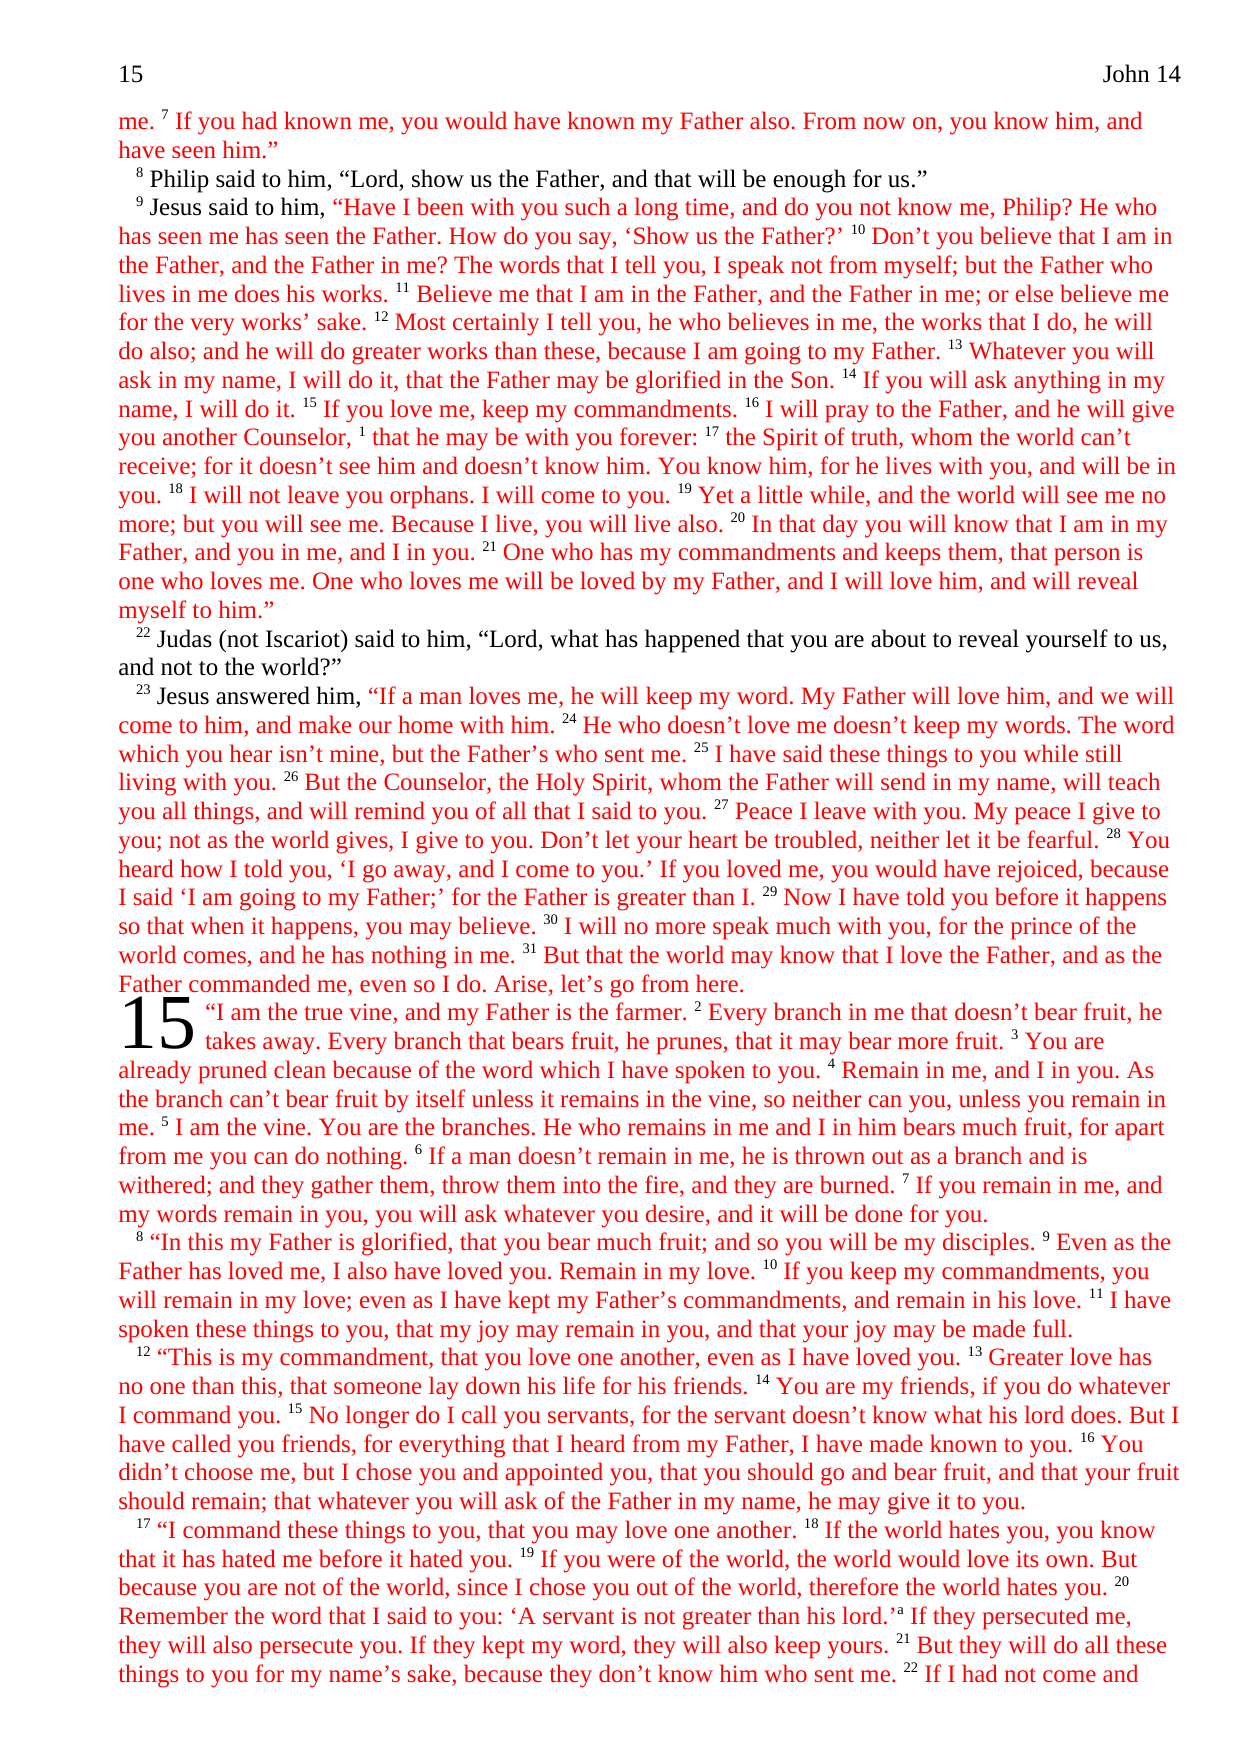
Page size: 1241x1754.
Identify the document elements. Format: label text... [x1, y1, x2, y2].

text 12 “This is my commandment, that you love one another, even as I have loved you. 13 Greater love has no one than this, that someone lay down his life for his friends. 14 You are my friends, if you do whatever I command you. 15 No longer do I call you servants, for the servant doesn’t know what his lord does. But I have called you friends, for everything that I heard from my Father, I have made known to you. 16 You didn’t choose me, but I chose you and appointed you, that you should go and bear fruit, and that your fruit should remain; that whatever you will ask of the Father in my name, he may give it to you. [118, 1342, 1181, 1515]
text 9 Jesus said to him, “Have I been with you such a long time, and do you not know me, Philip? He who has seen me has seen the Father. How do you say, ‘Show us the Father?’ 10 Don’t you believe that I am in the Father, and the Father in me? The words that I tell you, I speak not from myself; but the Father who lives in me does his works. 11 Believe me that I am in the Father, and the Father in me; or else believe me for the very works’ sake. 12 Most certainly I tell you, he who believes in me, the works that I do, he will do also; and he will do greater works than these, because I am going to my Father. 13 Whatever you will ask in my name, I will do it, that the Father may be glorified in the Son. 14 If you will ask anything in my name, I will do it. 15 If you love me, keep my commandments. 16 I will pray to the Father, and he will give you another Counselor, 1 that he may be with you forever: 17 the Spirit of truth, whom the world can’t receive; for it doesn’t see him and doesn’t know him. You know him, for he lives with you, and will be in you. 18 I will not leave you orphans. I will come to you. 19 Yet a little while, and the world will see me no more; but you will see me. Because I live, you will live also. 20 In that day you will know that I am in my Father, and you in me, and I in you. 21 One who has my commandments and keeps them, that person is one who loves me. One who loves me will be loved by my Father, and I will love him, and will reveal myself to him.” [118, 192, 1181, 624]
text 23 Jesus answered him, “If a man loves me, he will keep my word. My Father will love him, and we will come to him, and make our home with him. 24 He who doesn’t love me doesn’t keep my words. The word which you hear isn’t mine, but the Father’s who sent me. 25 I have said these things to you while still living with you. 26 But the Counselor, the Holy Spirit, whom the Father will send in my name, will teach you all things, and will remind you of all that I said to you. 27 Peace I leave with you. My peace I give to you; not as the world gives, I give to you. Don’t let your heart be troubled, neither let it be fearful. 28 You heard how I told you, ‘I go away, and I come to you.’ If you loved me, you would have rejoiced, because I said ‘I am going to my Father;’ for the Father is greater than I. 29 Now I have told you before it happens so that when it happens, you may believe. 30 I will no more speak much with you, for the prince of the world comes, and he has nothing in me. 31 But that the world may know that I love the Father, and as the Father commanded me, even so I do. Arise, let’s go from here. [118, 681, 1181, 997]
text me. 7 If you had known me, you would have known my Father also. From now on, you know him, and have seen him.” [118, 106, 1181, 164]
text 15“I am the true vine, and my Father is the farmer. 2 Every branch in me that doesn’t bear fruit, he takes away. Every branch that bears fruit, he prunes, that it may bear more fruit. 3 You are already pruned clean because of the word which I have spoken to you. 4 Remain in me, and I in you. As the branch can’t bear fruit by itself unless it remains in the vine, so neither can you, unless you remain in me. 5 I am the vine. You are the branches. He who remains in me and I in him bears much fruit, for apart from me you can do nothing. 6 If a man doesn’t remain in me, he is thrown out as a branch and is withered; and they gather them, throw them into the fire, and they are burned. 7 If you remain in me, and my words remain in you, you will ask whatever you desire, and it will be done for you. [118, 997, 1181, 1227]
text 22 Judas (not Iscariot) said to him, “Lord, what has happened that you are about to reveal yourself to us, and not to the world?” [118, 624, 1181, 681]
text 17 “I command these things to you, that you may love one another. 18 If the world hates you, you know that it has hated me before it hated you. 19 If you were of the world, the world would love its own. But because you are not of the world, since I chose you out of the world, therefore the world hates you. 20 Remember the word that I said to you: ‘A servant is not greater than his lord.’a If they persecuted me, they will also persecute you. If they kept my word, they will also keep yours. 21 But they will do all these things to you for my name’s sake, because they don’t know him who sent me. 22 If I had not come and [118, 1515, 1181, 1687]
text 8 Philip said to him, “Lord, show us the Father, and that will be enough for us.” [118, 164, 1181, 192]
text 8 “In this my Father is glorified, that you bear much fruit; and so you will be my disciples. 9 Even as the Father has loved me, I also have loved you. Remain in my love. 10 If you keep my commandments, you will remain in my love; even as I have kept my Father’s commandments, and remain in his love. 11 I have spoken these things to you, that my joy may remain in you, and that your joy may be made full. [118, 1227, 1181, 1342]
